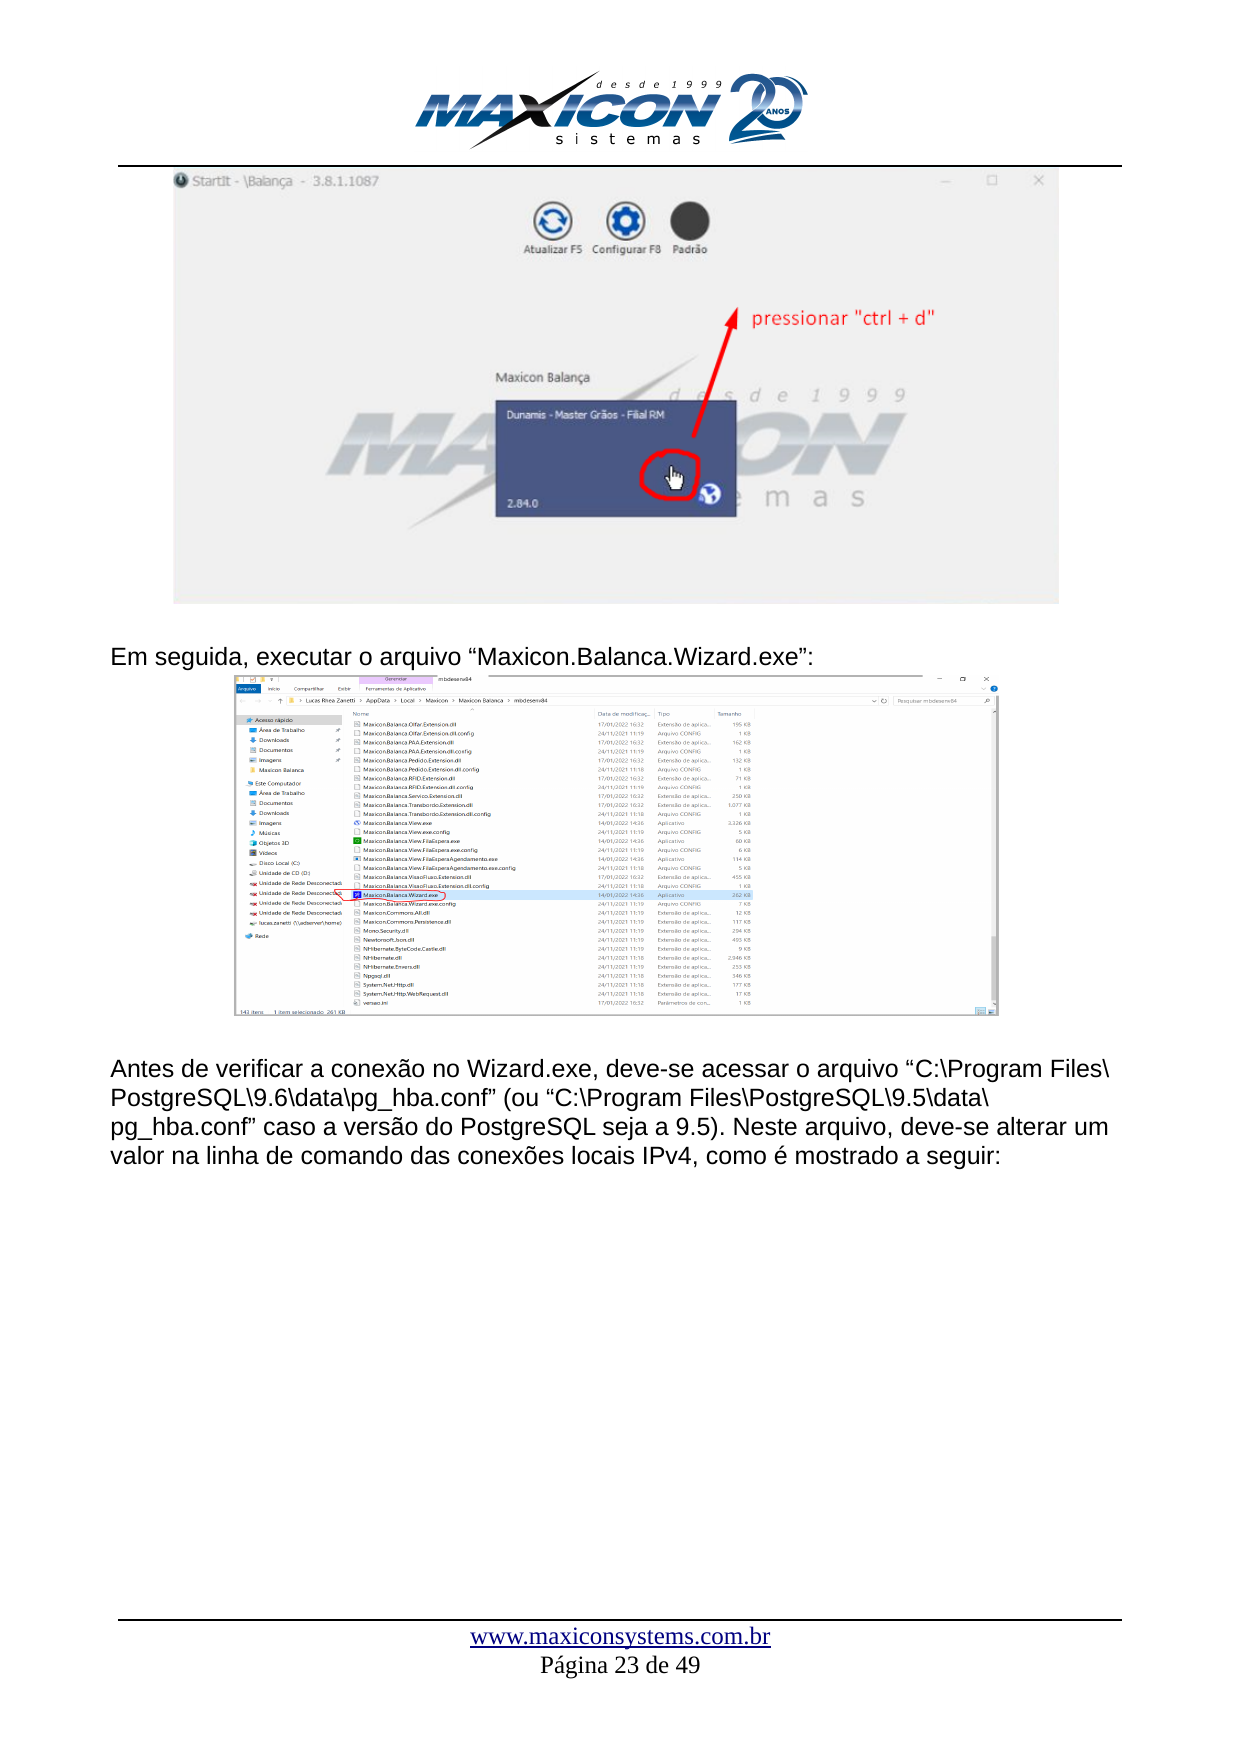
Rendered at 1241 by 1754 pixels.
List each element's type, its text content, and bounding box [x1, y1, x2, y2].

text Em seguida, executar o arquivo “Maxicon.Balanca.Wizard.exe”: [110, 642, 1122, 671]
text Antes de verificar a conexão no Wizard.exe, deve-se acessar o arquivo “C:\Program Files\PostgreSQL\9.6\data\pg_hba.conf” (ou “C:\Program Files\PostgreSQL\9.5\data\pg_hba.conf” caso a versão do PostgreSQL seja a 9.5). Neste arquivo, deve-se alterar um valor na linha de comando das conexões locais IPv4, como é mostrado a seguir: [110, 1054, 1122, 1169]
